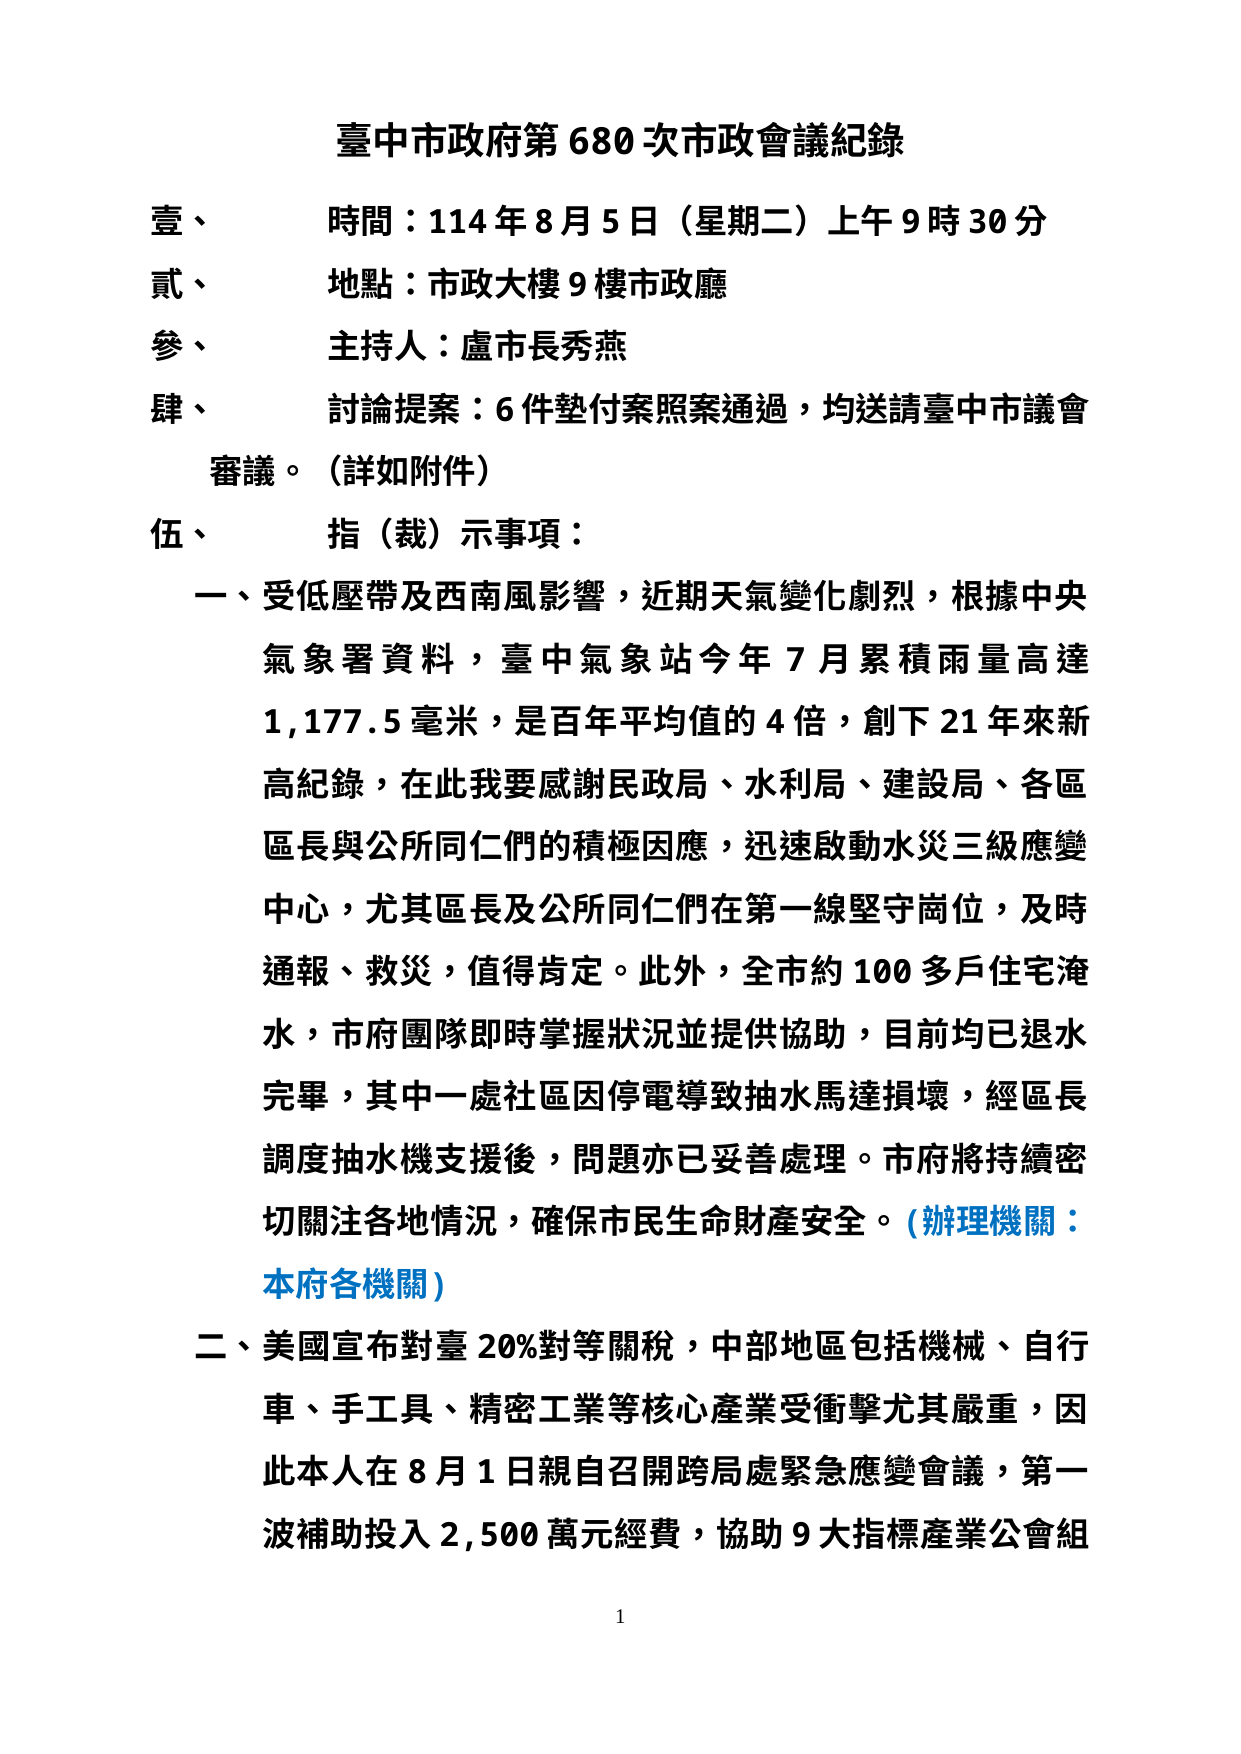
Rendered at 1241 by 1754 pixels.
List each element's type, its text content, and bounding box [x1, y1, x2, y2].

list 指（裁）示事項： [150, 490, 1090, 552]
list 美國宣布對臺20%對等關稅，中部地區包括機械、自行車、手工具、精密工業等核心產業受衝擊尤其嚴重，因此本人在8月1日親自召開跨局處緊急應變會議，第一波補助投入2,500萬元經費，協助9大指標產業公會組團至非美地區參展，開拓海外商機，並同步啟動稅捐緩繳服務；另外，也針對勞工朋友推出共12項輔導措施，並在勞工局官網設立「因應美國關稅協助方案」專區，幫助勞工穩定就業，歡迎有需要的民眾運用。不僅如此，我們也召開了中臺灣區域治理平台的緊急會議，由中部八縣市的縣市首長共同參與，除整合我們過往的工商業治理經驗外，再廣納業者回饋建議，向中央提出「15項解方」建議方案，也期待中央儘快給民眾正面回應，與地方攜手降低臺灣的關稅衝擊，保障民眾權益。(辦理機關：經濟發展局、地方稅務局、勞工局) [194, 1302, 1090, 1552]
list 主持人：盧市長秀燕 [150, 302, 1090, 365]
text 臺中市政府第680次市政會議紀錄 [150, 96, 1090, 159]
list 受低壓帶及西南風影響，近期天氣變化劇烈，根據中央氣象署資料，臺中氣象站今年7月累積雨量高達1,177.5毫米，是百年平均值的4倍，創下21年來新高紀錄，在此我要感謝民政局、水利局、建設局、各區區長與公所同仁們的積極因應，迅速啟動水災三級應變中心，尤其區長及公所同仁們在第一線堅守崗位，及時通報、救災，值得肯定。此外，全市約100多戶住宅淹水，市府團隊即時掌握狀況並提供協助，目前均已退水完畢，其中一處社區因停電導致抽水馬達損壞，經區長調度抽水機支援後，問題亦已妥善處理。市府將持續密切關注各地情況，確保市民生命財產安全。(辦理機關：本府各機關) [194, 552, 1090, 1302]
list 討論提案：6件墊付案照案通過，均送請臺中市議會審議。（詳如附件） [150, 365, 1090, 490]
list 時間：114年8月5日（星期二）上午9時30分 [150, 177, 1090, 240]
list 地點：市政大樓9樓市政廳 [150, 240, 1090, 302]
